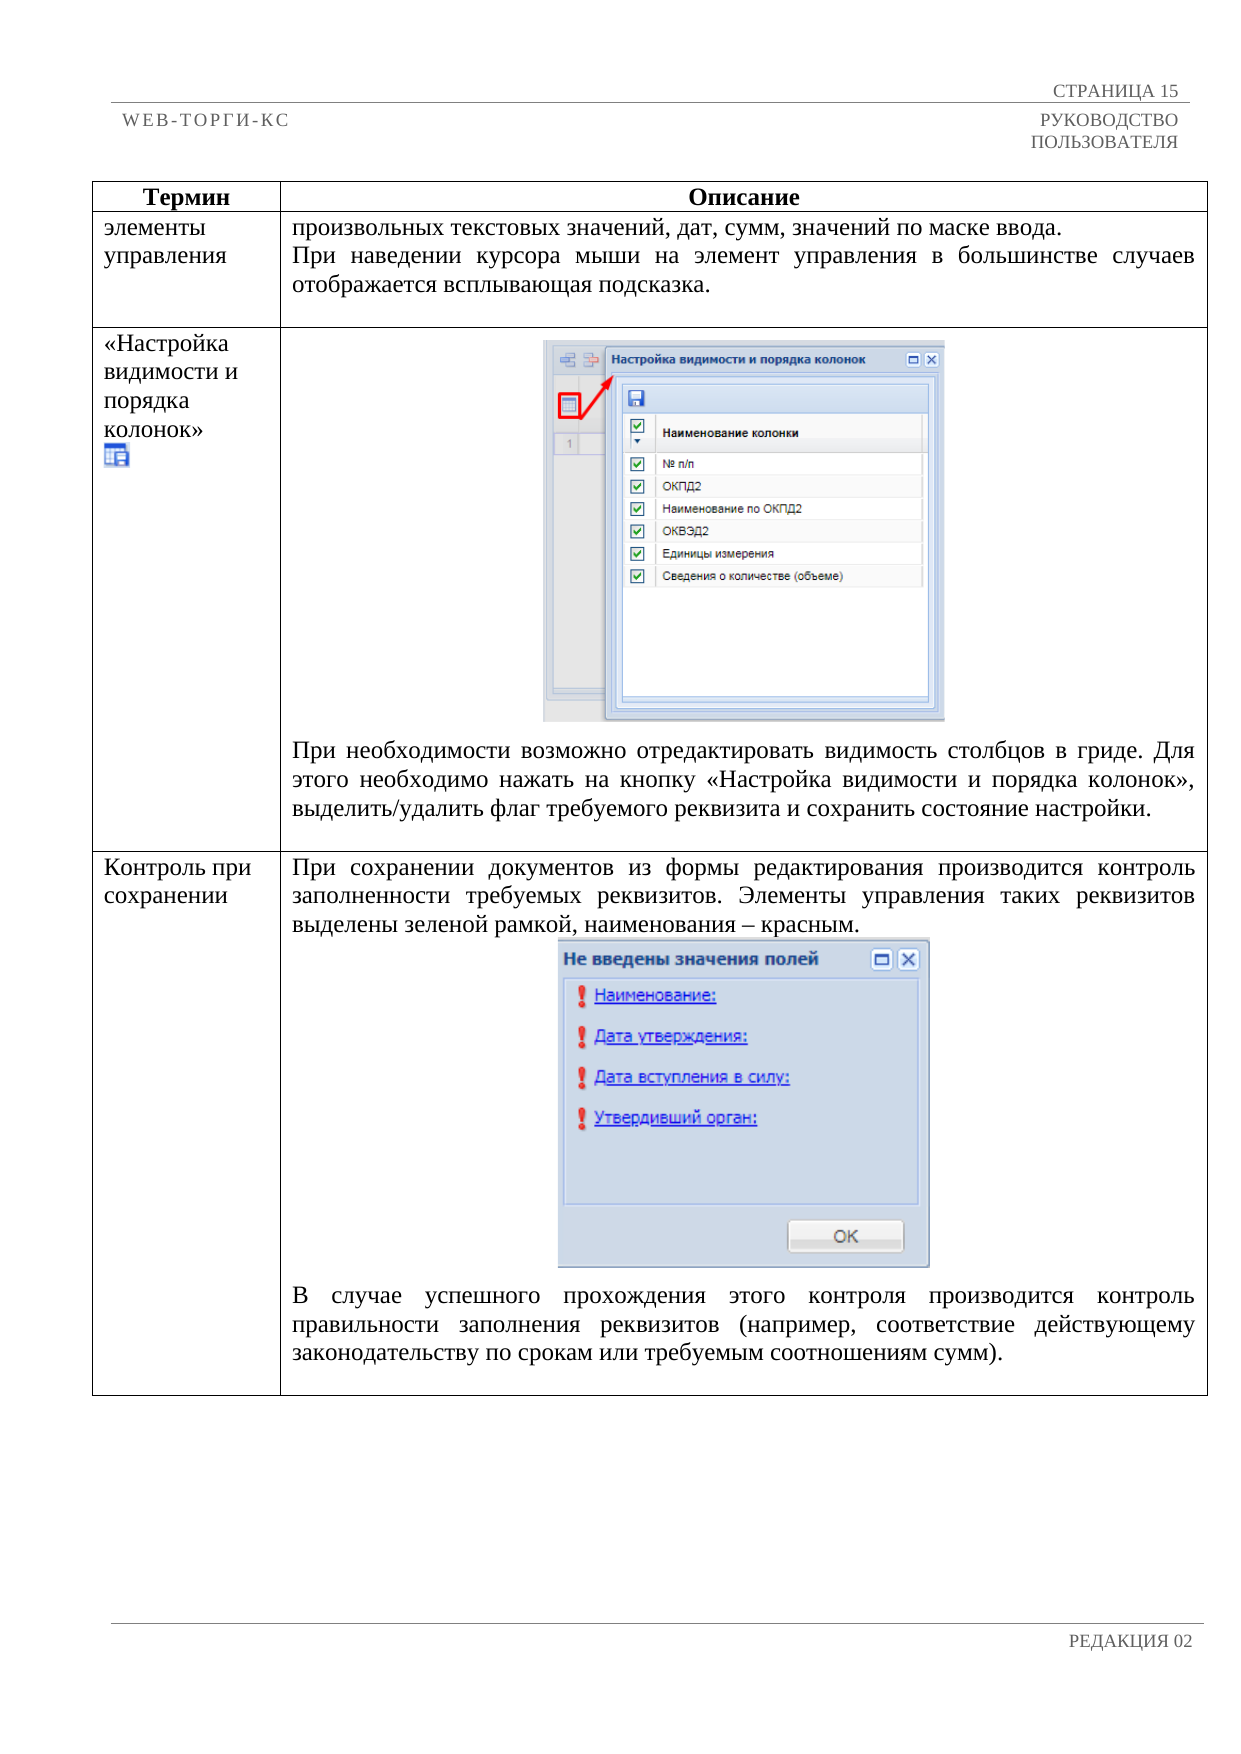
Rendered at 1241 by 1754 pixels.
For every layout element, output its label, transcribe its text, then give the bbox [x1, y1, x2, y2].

table_header Описание [281, 182, 1207, 211]
table_cell При сохранении документов из формы редактирования производится контроль заполненности требуемых реквизитов. Элементы управления таких реквизитов выделены зеленой рамкой, наименования – красным. В случае успешного прохождения этого контроля производится контроль правильности заполнения реквизитов (например, соответствие действующему законодательству по срокам или требуемым соотношениям сумм). [281, 852, 1207, 1395]
table_cell При необходимости возможно отредактировать видимость столбцов в гриде. Для этого необходимо нажать на кнопку «Настройка видимости и порядка колонок», выделить/удалить флаг требуемого реквизита и сохранить состояние настройки. [281, 328, 1207, 851]
table_cell элементы управления [93, 212, 280, 327]
table_cell произвольных текстовых значений, дат, сумм, значений по маске ввода. При наведении курсора мыши на элемент управления в большинстве случаев отображается всплывающая подсказка. [281, 212, 1207, 327]
table_header Термин [93, 182, 280, 211]
table_cell «Настройка видимости и порядка колонок» [93, 328, 280, 851]
table_cell Контроль при сохранении [93, 852, 280, 1395]
